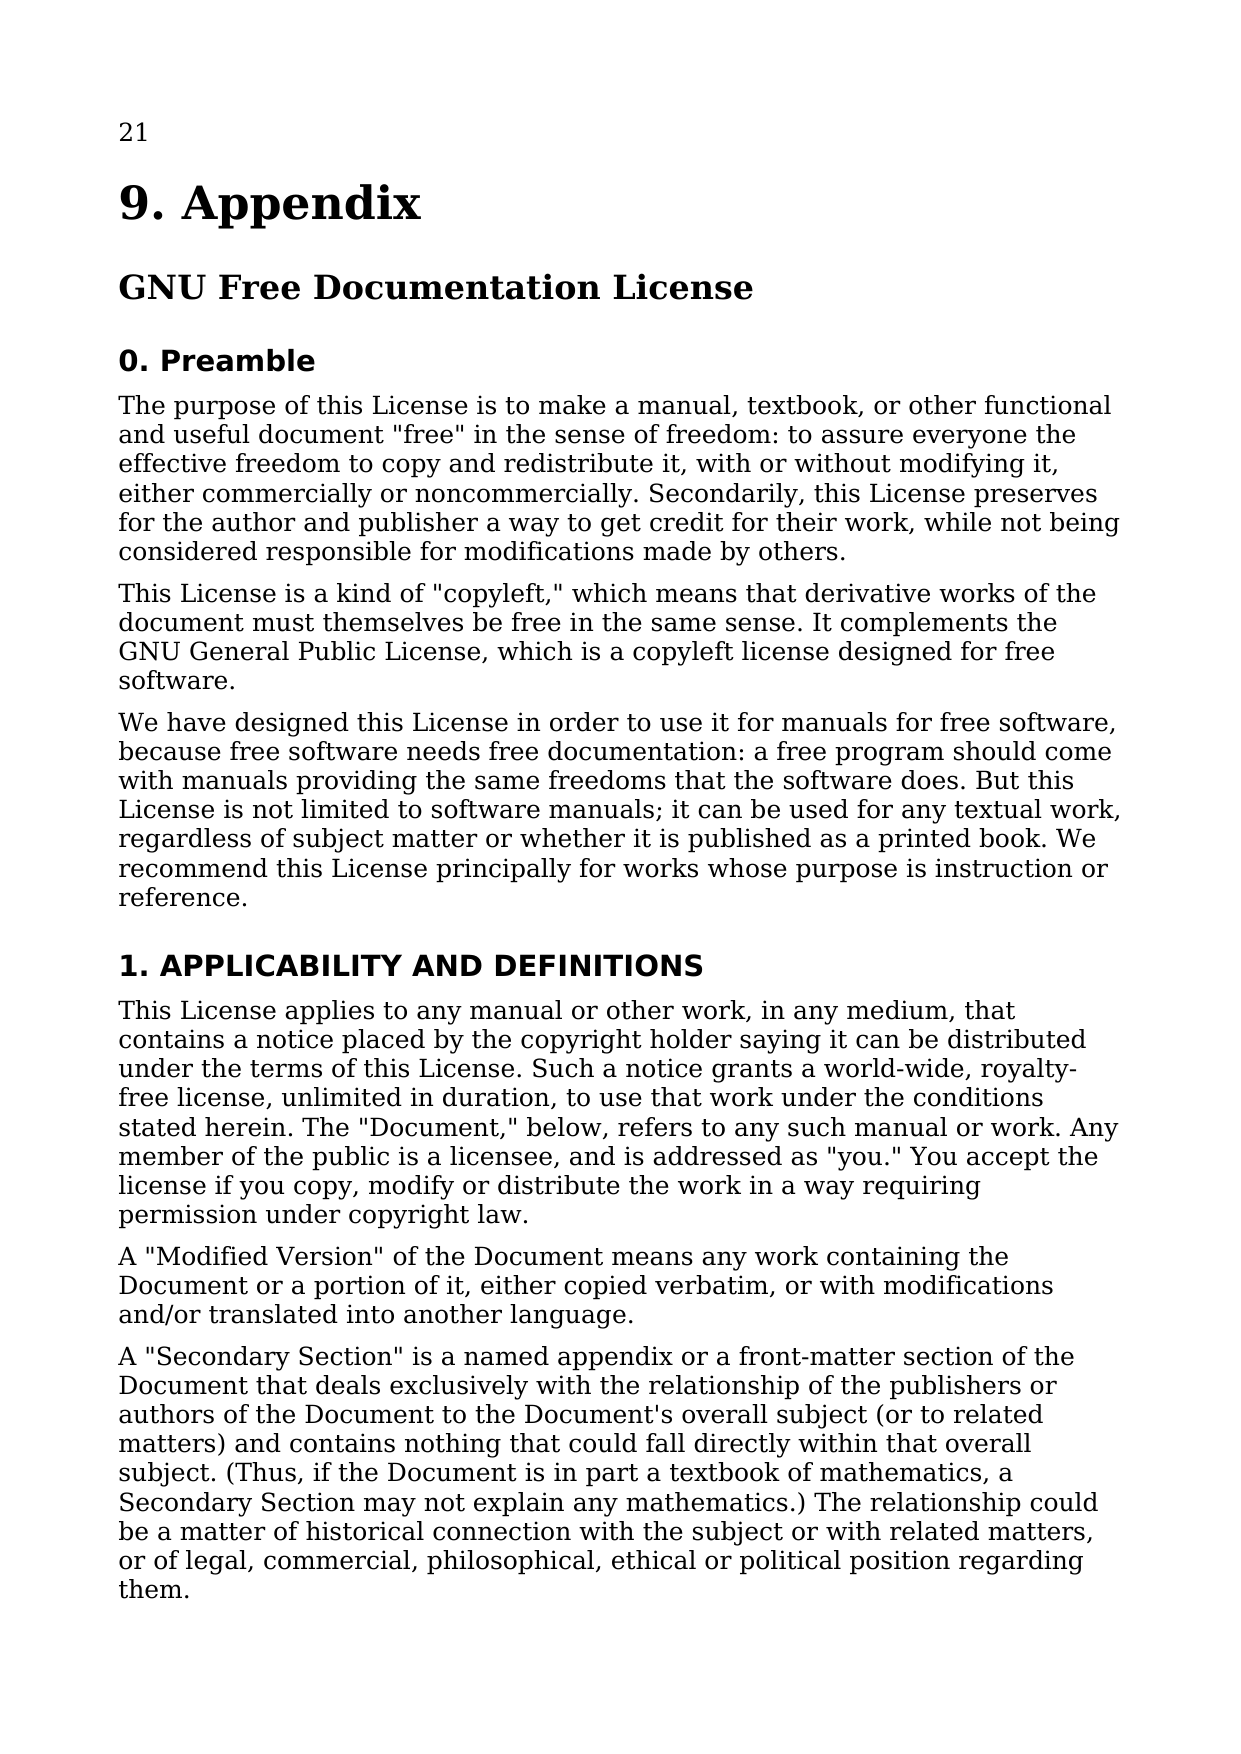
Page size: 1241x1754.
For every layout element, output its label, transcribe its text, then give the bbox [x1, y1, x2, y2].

text A "Modified Version" of the Document means any work containing the Document or a portion of it, either copied verbatim, or with modifications and/or translated into another language. [118, 1242, 1122, 1329]
subtitle 0. Preamble [118, 345, 1122, 379]
subtitle GNU Free Documentation License [118, 268, 1122, 307]
subtitle 1. APPLICABILITY AND DEFINITIONS [118, 949, 1122, 983]
text This License applies to any manual or other work, in any medium, that contains a notice placed by the copyright holder saying it can be distributed under the terms of this License. Such a notice grants a world-wide, royalty-free license, unlimited in duration, to use that work under the conditions stated herein. The "Document," below, refers to any such manual or work. Any member of the public is a licensee, and is addressed as "you." You accept the license if you copy, modify or distribute the work in a way requiring permission under copyright law. [118, 996, 1122, 1229]
subtitle 9. Appendix [118, 177, 1122, 231]
text We have designed this License in order to use it for manuals for free software, because free software needs free documentation: a free program should come with manuals providing the same freedoms that the software does. But this License is not limited to software manuals; it can be used for any textual work, regardless of subject matter or whether it is published as a printed book. We recommend this License principally for works whose purpose is instruction or reference. [118, 708, 1122, 912]
text A "Secondary Section" is a named appendix or a front-matter section of the Document that deals exclusively with the relationship of the publishers or authors of the Document to the Document's overall subject (or to related matters) and contains nothing that could fall directly within that overall subject. (Thus, if the Document is in part a textbook of mathematics, a Secondary Section may not explain any mathematics.) The relationship could be a matter of historical connection with the subject or with related matters, or of legal, commercial, philosophical, ethical or political position regarding them. [118, 1342, 1122, 1604]
text This License is a kind of "copyleft," which means that derivative works of the document must themselves be free in the same sense. It complements the GNU General Public License, which is a copyleft license designed for free software. [118, 579, 1122, 695]
text The purpose of this License is to make a manual, textbook, or other functional and useful document "free" in the sense of freedom: to assure everyone the effective freedom to copy and redistribute it, with or without modifying it, either commercially or noncommercially. Secondarily, this License preserves for the author and publisher a way to get credit for their work, while not being considered responsible for modifications made by others. [118, 391, 1122, 566]
